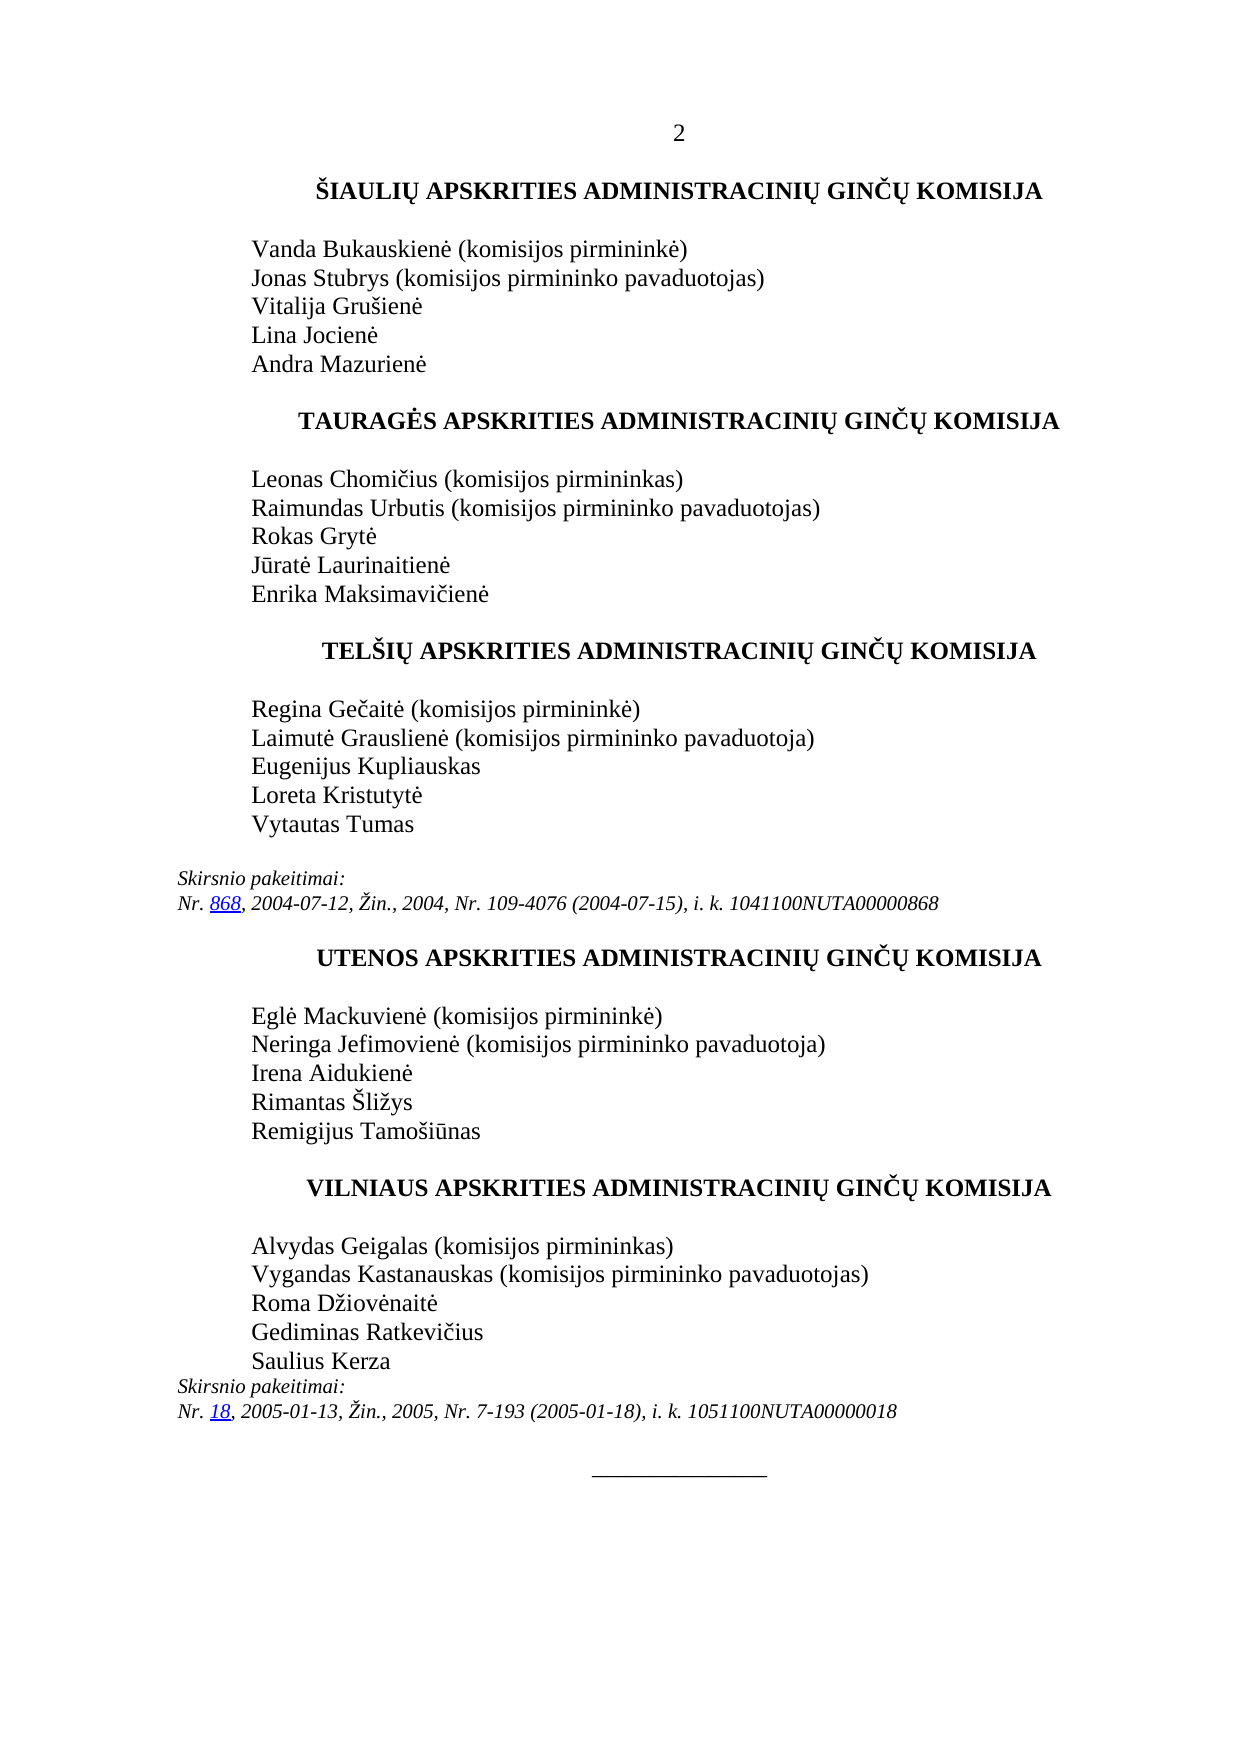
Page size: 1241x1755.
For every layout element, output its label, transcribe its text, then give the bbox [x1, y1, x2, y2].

text Nr. 18, 2005-01-13, Žin., 2005, Nr. 7-193 (2005-01-18), i. k. 1051100NUTA00000018 [177, 1398, 1181, 1423]
text Gediminas Ratkevičius [177, 1317, 1181, 1346]
text VILNIAUS APSKRITIES ADMINISTRACINIŲ GINČŲ KOMISIJA [177, 1173, 1181, 1202]
text Rokas Grytė [177, 521, 1181, 550]
text Eglė Mackuvienė (komisijos pirmininkė) [177, 1001, 1181, 1029]
text UTENOS APSKRITIES ADMINISTRACINIŲ GINČŲ KOMISIJA [177, 943, 1181, 972]
text ______________ [177, 1451, 1181, 1480]
text Skirsnio pakeitimai: [177, 1374, 1181, 1398]
text Eugenijus Kupliauskas [177, 751, 1181, 780]
text Regina Gečaitė (komisijos pirmininkė) [177, 694, 1181, 723]
text Loreta Kristutytė [177, 780, 1181, 809]
text Raimundas Urbutis (komisijos pirmininko pavaduotojas) [177, 493, 1181, 521]
text Jonas Stubrys (komisijos pirmininko pavaduotojas) [177, 263, 1181, 291]
text TAURAGĖS APSKRITIES ADMINISTRACINIŲ GINČŲ KOMISIJA [177, 406, 1181, 435]
text Andra Mazurienė [177, 349, 1181, 378]
text Vygandas Kastanauskas (komisijos pirmininko pavaduotojas) [177, 1259, 1181, 1288]
text Nr. 868, 2004-07-12, Žin., 2004, Nr. 109-4076 (2004-07-15), i. k. 1041100NUTA00000868 [177, 890, 1181, 914]
text Alvydas Geigalas (komisijos pirmininkas) [177, 1231, 1181, 1259]
text Rimantas Šližys [177, 1087, 1181, 1116]
text Vitalija Grušienė [177, 291, 1181, 320]
text Remigijus Tamošiūnas [177, 1116, 1181, 1144]
text Leonas Chomičius (komisijos pirmininkas) [177, 464, 1181, 493]
text TELŠIŲ APSKRITIES ADMINISTRACINIŲ GINČŲ KOMISIJA [177, 636, 1181, 665]
text ŠIAULIŲ APSKRITIES ADMINISTRACINIŲ GINČŲ KOMISIJA [177, 176, 1181, 205]
text Vytautas Tumas [177, 809, 1181, 838]
text Irena Aidukienė [177, 1058, 1181, 1087]
text Saulius Kerza [177, 1346, 1181, 1374]
text Lina Jocienė [177, 320, 1181, 349]
text Roma Džiovėnaitė [177, 1288, 1181, 1317]
text Laimutė Grauslienė (komisijos pirmininko pavaduotoja) [177, 723, 1181, 751]
text Enrika Maksimavičienė [177, 579, 1181, 608]
text Neringa Jefimovienė (komisijos pirmininko pavaduotoja) [177, 1029, 1181, 1058]
text Skirsnio pakeitimai: [177, 866, 1181, 890]
text Jūratė Laurinaitienė [177, 550, 1181, 579]
text Vanda Bukauskienė (komisijos pirmininkė) [177, 234, 1181, 263]
